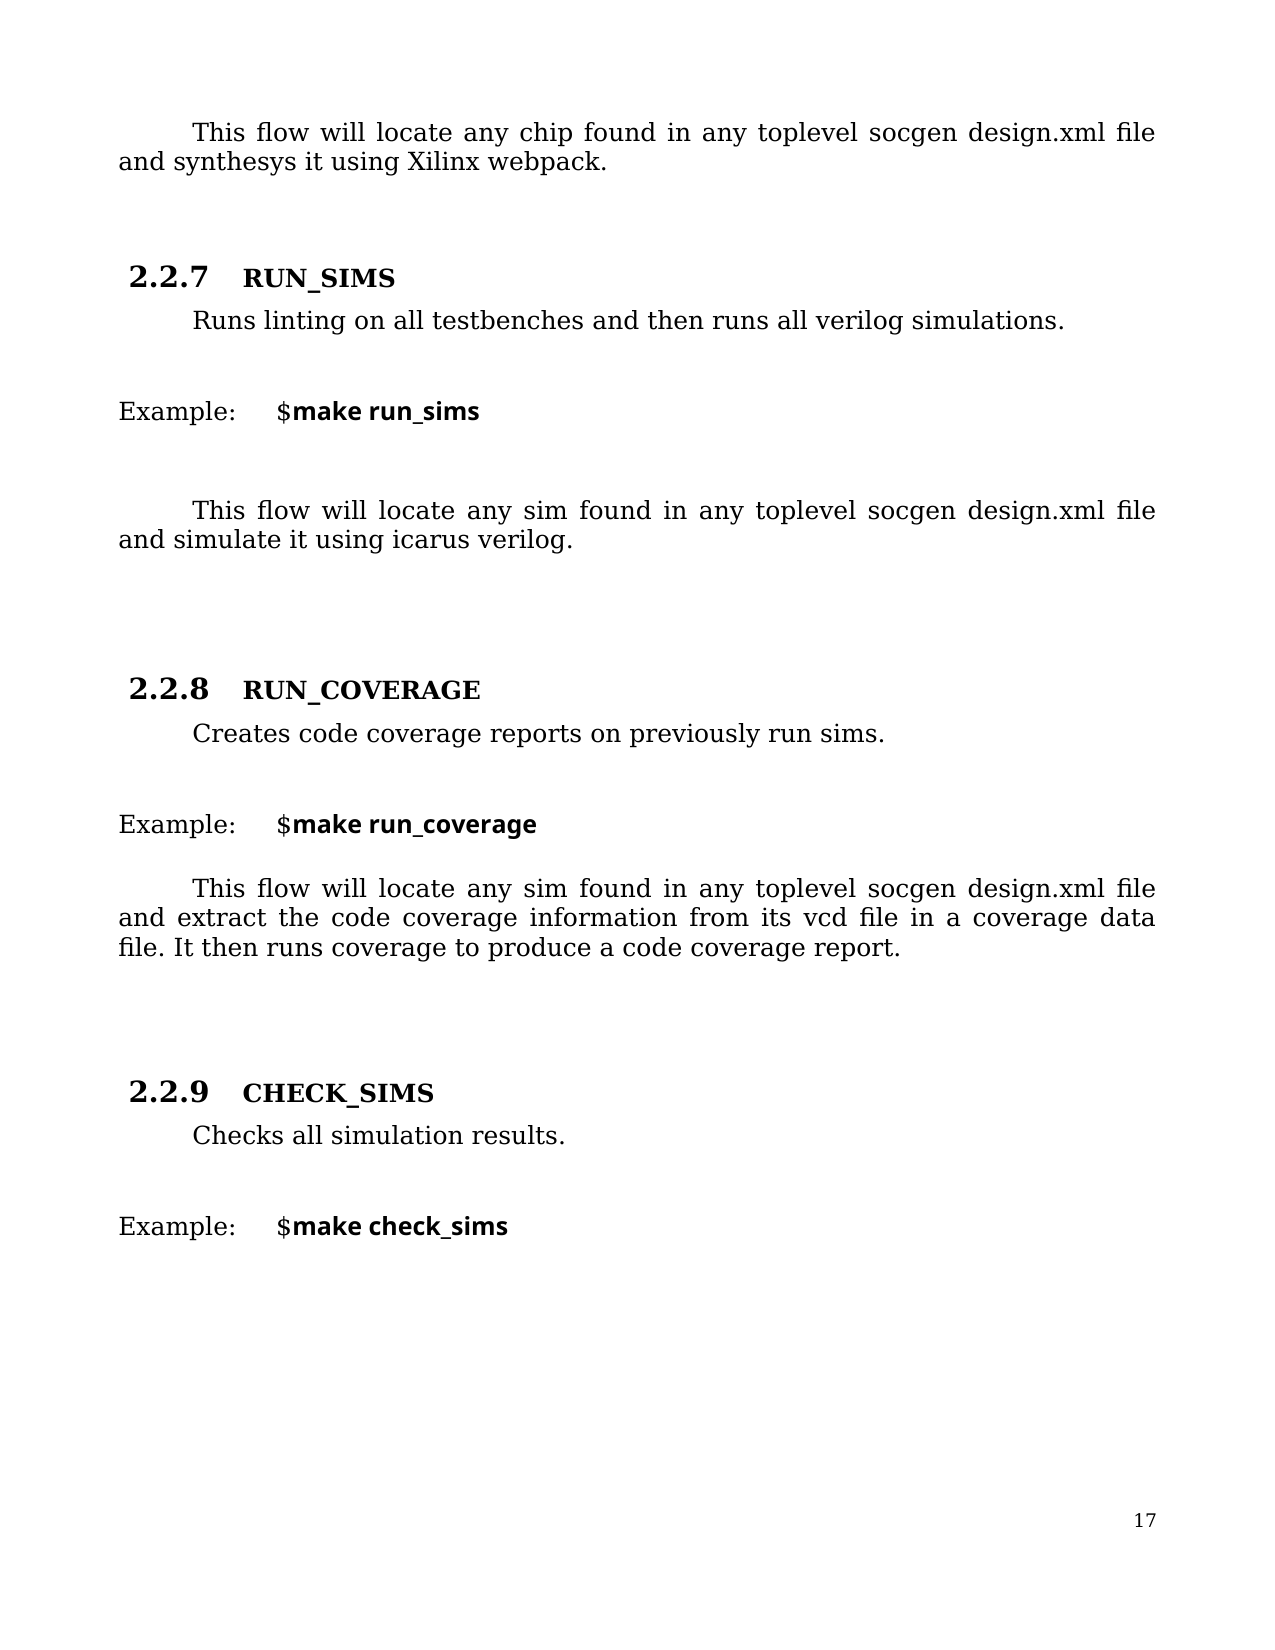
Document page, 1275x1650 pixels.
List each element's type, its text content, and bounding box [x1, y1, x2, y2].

text Creates code coverage reports on previously run sims. [118, 719, 1157, 748]
text This flow will locate any chip found in any toplevel socgen design.xml file and synthesys it using Xilinx webpack. [118, 118, 1157, 176]
text Checks all simulation results. [118, 1121, 1157, 1151]
text This flow will locate any sim found in any toplevel socgen design.xml file and extract the code coverage information from its vcd file in a coverage data file. It then runs coverage to produce a code coverage report. [118, 874, 1157, 962]
text Example: $make run_sims [118, 394, 1157, 428]
subtitle CHECK_SIMS [118, 1074, 1157, 1109]
text Example: $make run_coverage [118, 806, 1157, 840]
text This flow will locate any sim found in any toplevel socgen design.xml file and simulate it using icarus verilog. [118, 496, 1157, 554]
text Example: $make check_sims [118, 1209, 1157, 1243]
subtitle RUN_SIMS [118, 260, 1157, 294]
text Runs linting on all testbenches and then runs all verilog simulations. [118, 307, 1157, 336]
subtitle RUN_COVERAGE [118, 672, 1157, 706]
